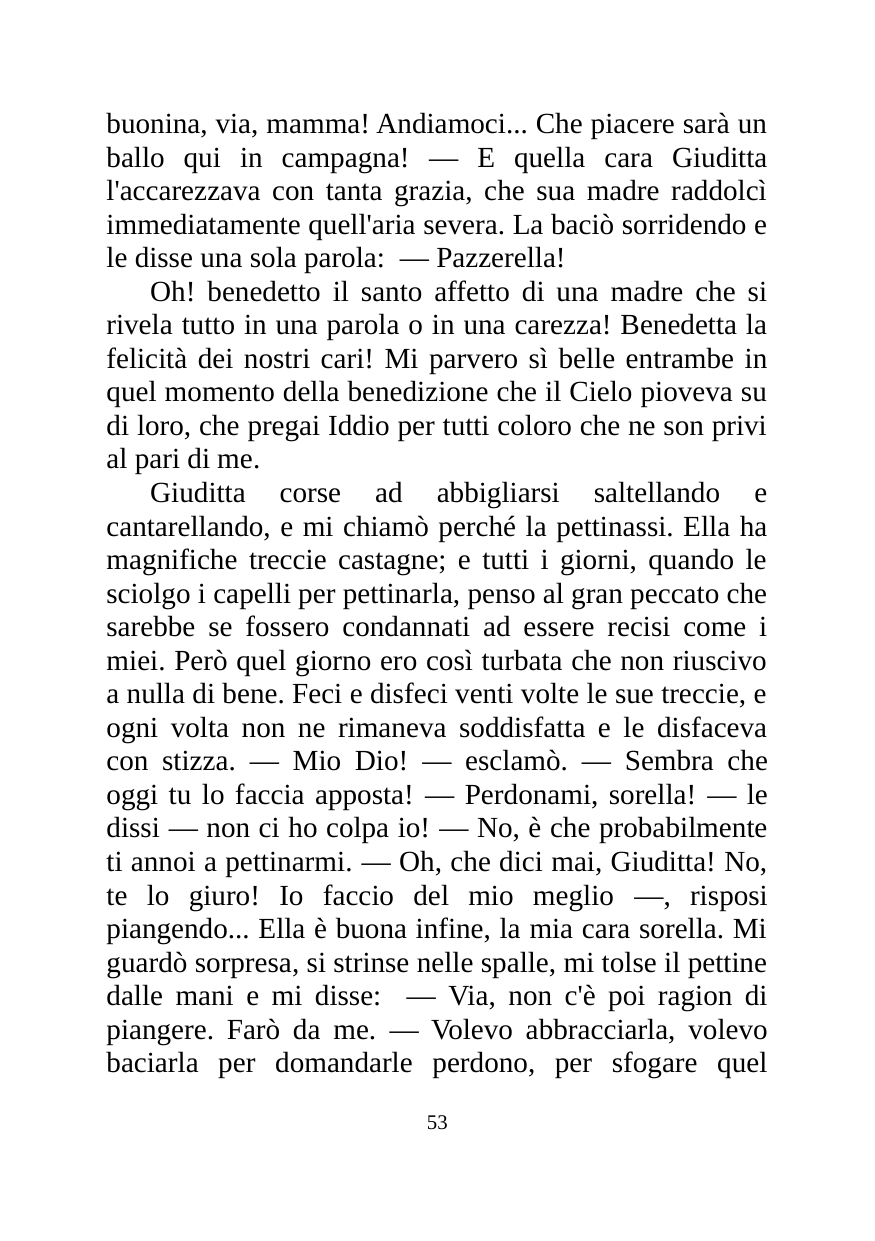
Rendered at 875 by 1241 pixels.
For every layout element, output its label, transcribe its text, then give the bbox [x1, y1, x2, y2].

text Giuditta corse ad abbigliarsi saltellando e cantarellando, e mi chiamò perché la pettinassi. Ella ha magnifiche treccie castagne; e tutti i giorni, quando le sciolgo i capelli per pettinarla, penso al gran peccato che sarebbe se fossero condannati ad essere recisi come i miei. Però quel giorno ero così turbata che non riuscivo a nulla di bene. Feci e disfeci venti volte le sue treccie, e ogni volta non ne rimaneva soddisfatta e le disfaceva con stizza. — Mio Dio! — esclamò. — Sembra che oggi tu lo faccia apposta! — Perdonami, sorella! — le dissi — non ci ho colpa io! — No, è che probabilmente ti annoi a pettinarmi. — Oh, che dici mai, Giuditta! No, te lo giuro! Io faccio del mio meglio —, risposi piangendo... Ella è buona infine, la mia cara sorella. Mi guardò sorpresa, si strinse nelle spalle, mi tolse il pettine dalle mani e mi disse: — Via, non c'è poi ragion di piangere. Farò da me. — Volevo abbracciarla, volevo baciarla per domandarle perdono, per sfogare quel [106, 475, 768, 1079]
text buonina, via, mamma! Andiamoci... Che piacere sarà un ballo qui in campagna! — E quella cara Giuditta l'accarezzava con tanta grazia, che sua madre raddolcì immediatamente quell'aria severa. La baciò sorridendo e le disse una sola parola: — Pazzerella! [106, 106, 768, 274]
text Oh! benedetto il santo affetto di una madre che si rivela tutto in una parola o in una carezza! Benedetta la felicità dei nostri cari! Mi parvero sì belle entrambe in quel momento della benedizione che il Cielo pioveva su di loro, che pregai Iddio per tutti coloro che ne son privi al pari di me. [106, 274, 768, 475]
